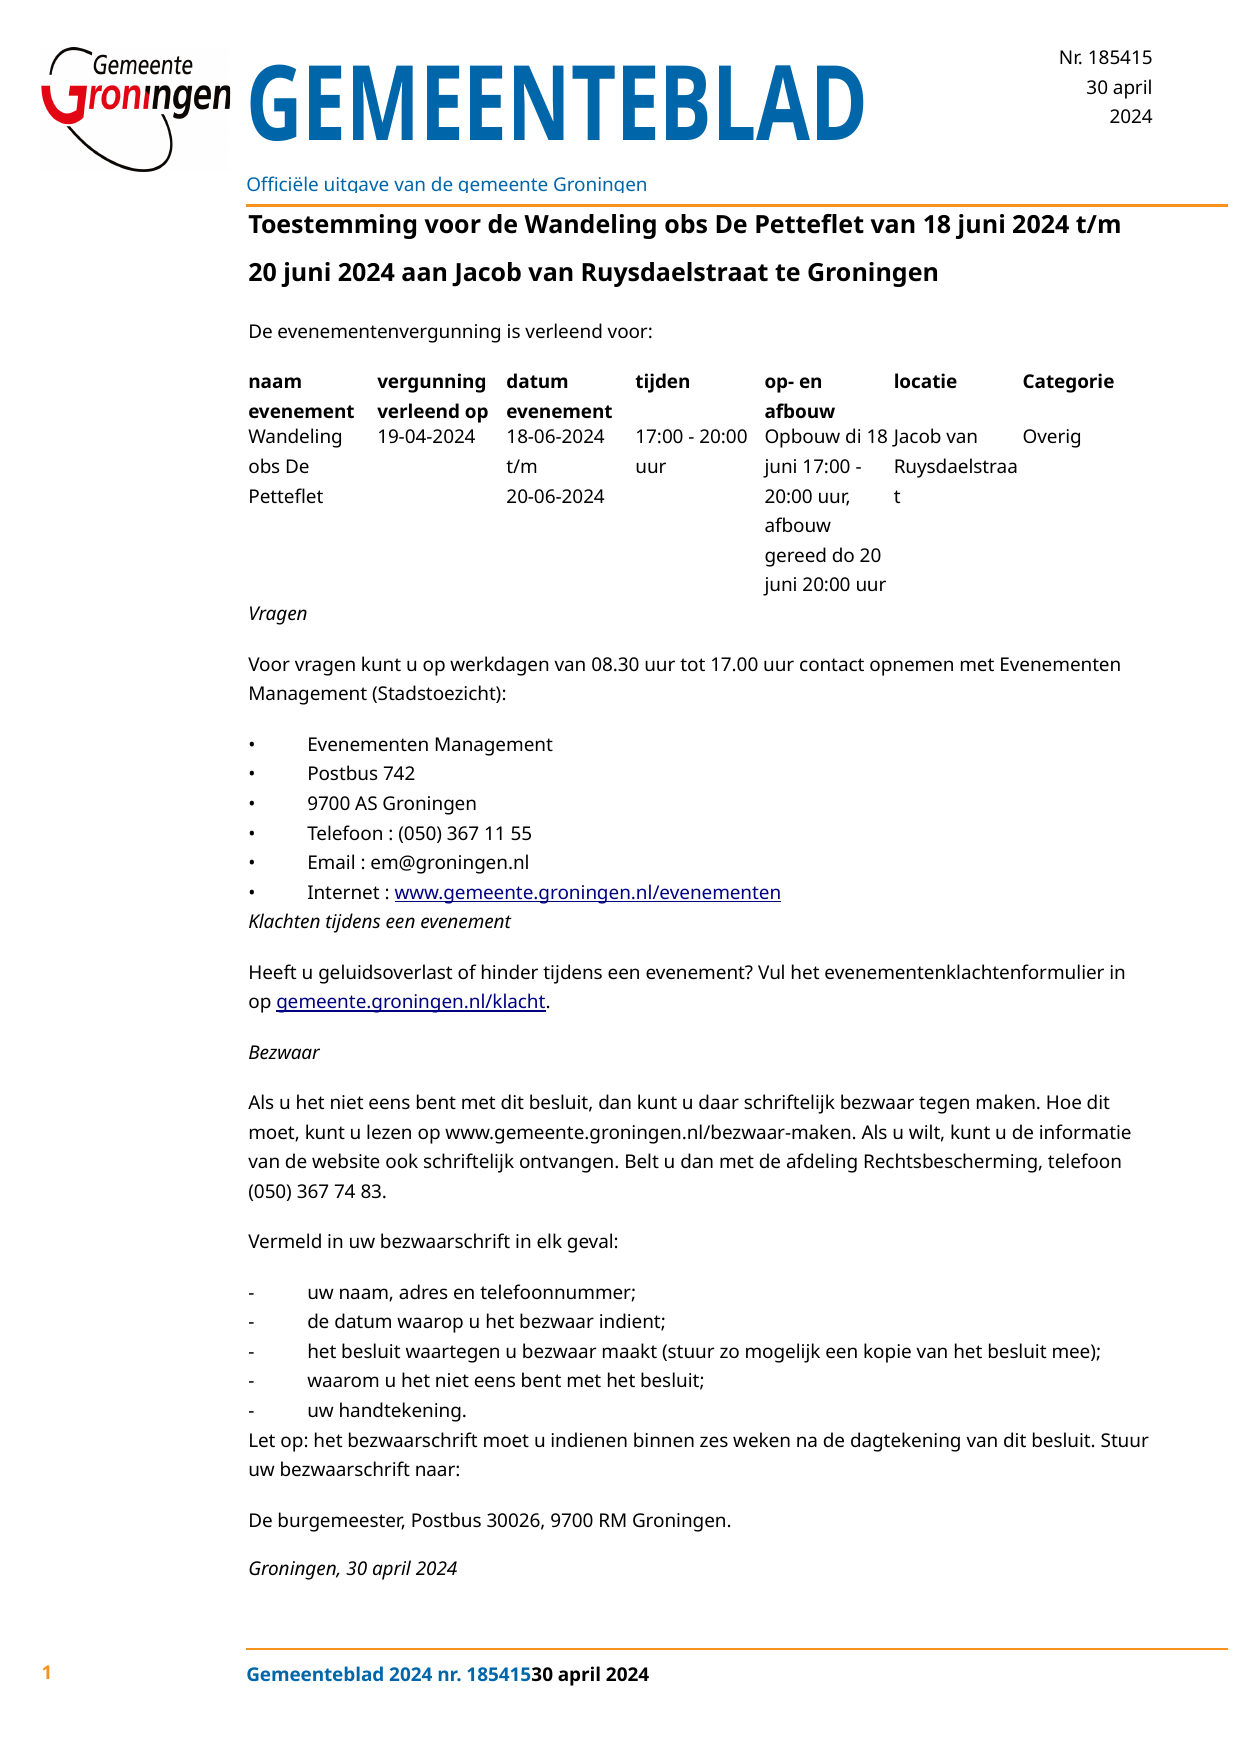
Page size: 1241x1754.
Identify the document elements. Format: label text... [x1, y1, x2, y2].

table_cell 18-06-2024 t/m 20-06-2024 [506, 424, 635, 597]
list de datum waarop u het bezwaar indient; [248, 1308, 1152, 1334]
list waarom u het niet eens bent met het besluit; [248, 1368, 1152, 1393]
text De burgemeester, Postbus 30026, 9700 RM Groningen. [248, 1507, 1152, 1533]
text Klachten tijdens een evenement [248, 908, 1152, 934]
table_cell Opbouw di 18 juni 17:00 - 20:00 uur, afbouw gereed do 20 juni 20:00 uur [764, 424, 893, 597]
table_cell Wandeling obs De Petteflet [248, 424, 377, 597]
table_cell Jacob van Ruysdaelstraat [894, 424, 1022, 597]
table_header naam evenement [248, 369, 377, 424]
list Telefoon : (050) 367 11 55 [248, 820, 1152, 846]
table_header vergunning verleend op [377, 369, 506, 424]
list Internet : www.gemeente.groningen.nl/evenementen [248, 879, 1152, 905]
table_header op- en afbouw [764, 369, 893, 424]
table_header tijden [635, 369, 764, 424]
list uw naam, adres en telefoonnummer; [248, 1279, 1152, 1305]
table_header locatie [894, 369, 1022, 424]
text Heeft u geluidsoverlast of hinder tijdens een evenement? Vul het evenementenklachtenformulier in op gemeente.groningen.nl/klacht. [248, 959, 1152, 1014]
list 9700 AS Groningen [248, 790, 1152, 816]
table_header Categorie [1023, 369, 1152, 424]
table_header datum evenement [506, 369, 635, 424]
list Email : em@groningen.nl [248, 849, 1152, 875]
text Vermeld in uw bezwaarschrift in elk geval: [248, 1228, 1152, 1254]
list Evenementen Management [248, 731, 1152, 757]
text Voor vragen kunt u op werkdagen van 08.30 uur tot 17.00 uur contact opnemen met Evenementen Management (Stadstoezicht): [248, 651, 1152, 706]
text Als u het niet eens bent met dit besluit, dan kunt u daar schriftelijk bezwaar tegen maken. Hoe dit moet, kunt u lezen op www.gemeente.groningen.nl/bezwaar-maken. Als u wilt, kunt u de informatie van de website ook schriftelijk ontvangen. Belt u dan met de afdeling Rechtsbescherming, telefoon (050) 367 74 83. [248, 1089, 1152, 1204]
text Toestemming voor de Wandeling obs De Petteflet van 18 juni 2024 t/m 20 juni 2024 aan Jacob van Ruysdaelstraat te Groningen [248, 207, 1152, 288]
text Bezwaar [248, 1039, 1152, 1065]
list uw handtekening. [248, 1397, 1152, 1423]
text De evenementenvergunning is verleend voor: [248, 318, 1152, 344]
picture [41, 47, 231, 172]
list Postbus 742 [248, 761, 1152, 786]
text Groningen, 30 april 2024 [248, 1555, 1152, 1580]
text Let op: het bezwaarschrift moet u indienen binnen zes weken na de dagtekening van dit besluit. Stuur uw bezwaarschrift naar: [248, 1427, 1152, 1482]
text Vragen [248, 601, 1152, 626]
list het besluit waartegen u bezwaar maakt (stuur zo mogelijk een kopie van het besluit mee); [248, 1338, 1152, 1364]
table_cell 19-04-2024 [377, 424, 506, 597]
table_cell Overig [1023, 424, 1152, 597]
table_cell 17:00 - 20:00 uur [635, 424, 764, 597]
